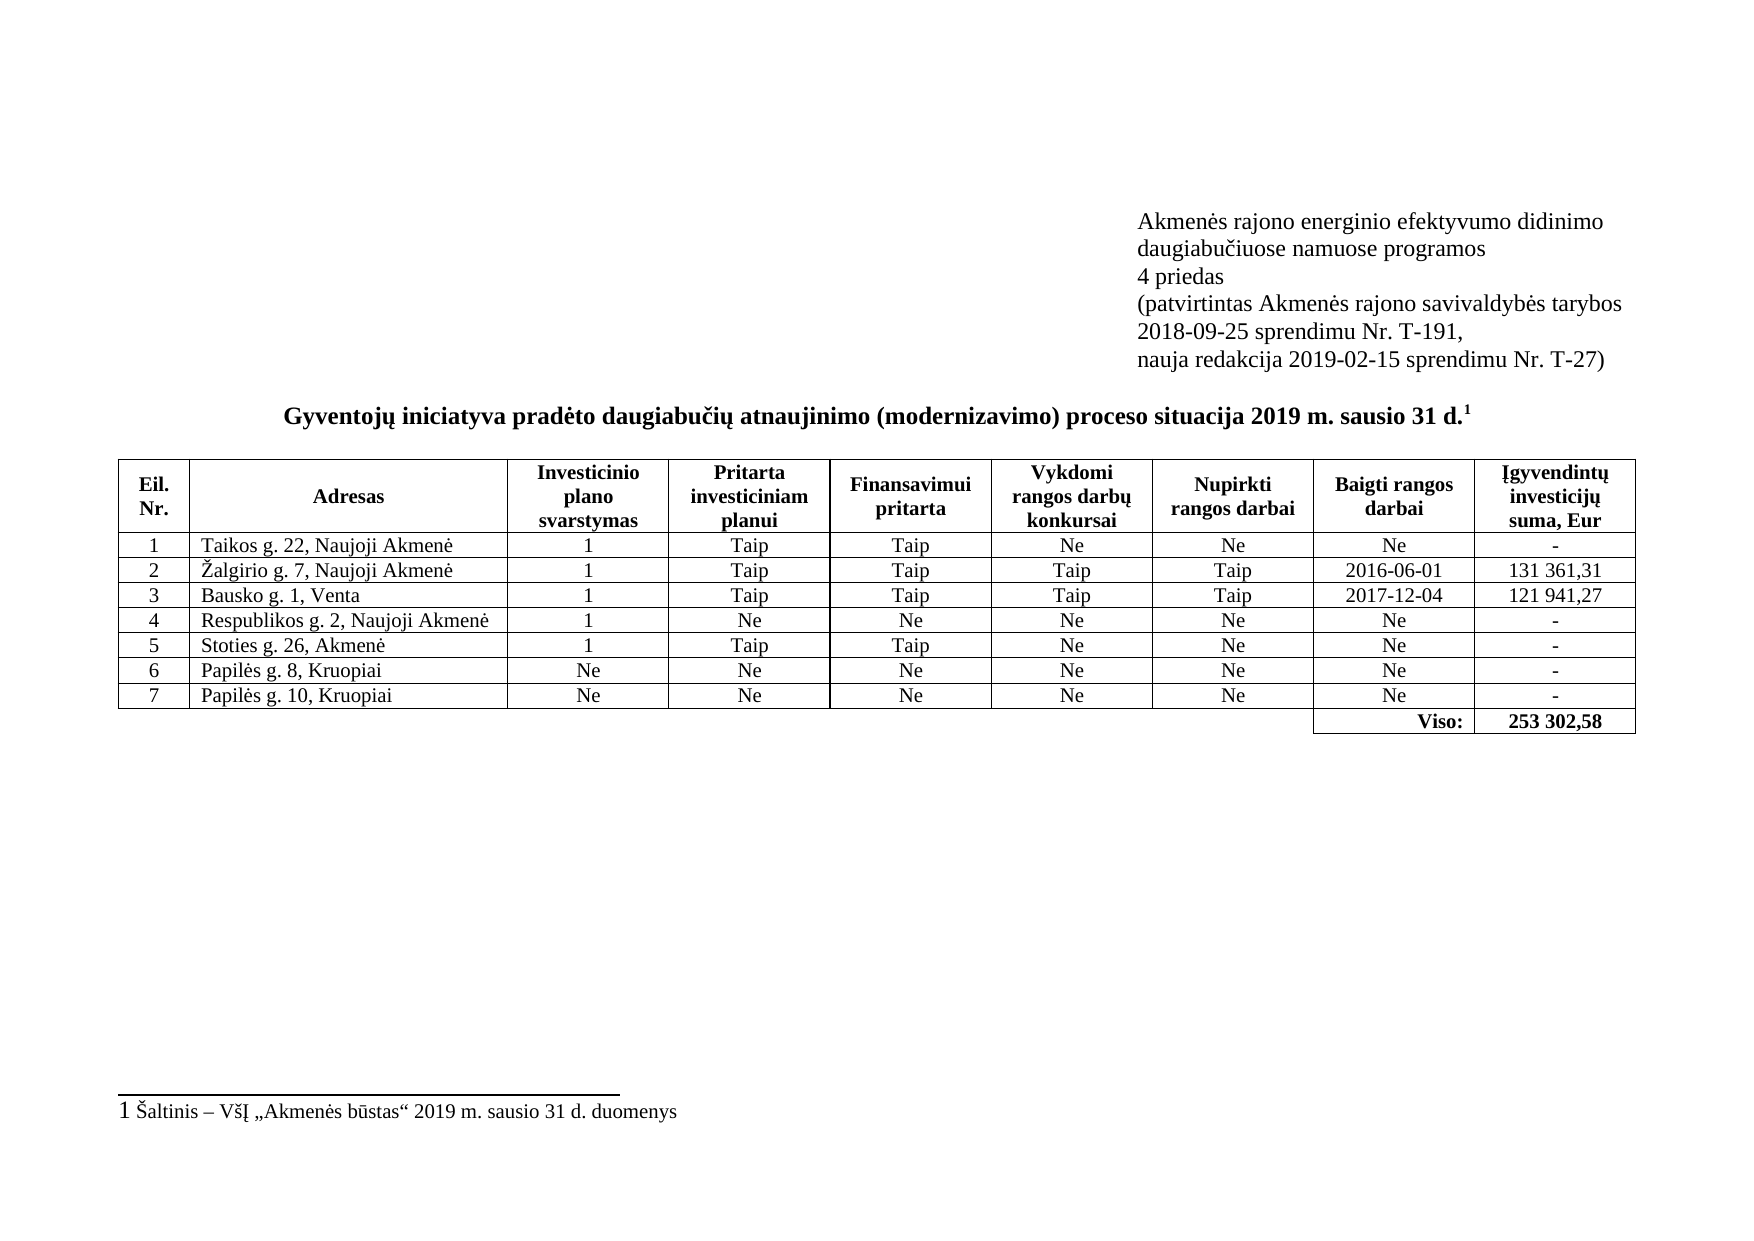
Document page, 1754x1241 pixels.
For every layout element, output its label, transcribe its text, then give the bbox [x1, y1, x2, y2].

table_cell Ne [1314, 608, 1474, 632]
table_cell Bausko g. 1, Venta [190, 583, 507, 607]
table_cell Ne [508, 658, 668, 682]
table_cell Ne [1314, 658, 1474, 682]
text daugiabučiuose namuose programos [118, 234, 1636, 262]
table_cell Ne [1314, 533, 1474, 557]
table_cell Ne [992, 633, 1152, 657]
table_cell Ne [1314, 684, 1474, 707]
table_cell [118, 709, 1313, 733]
table_cell 6 [119, 658, 189, 682]
table_header Pritarta investiciniam planui [669, 460, 829, 532]
table_cell 1 [508, 633, 668, 657]
table_cell Respublikos g. 2, Naujoji Akmenė [190, 608, 507, 632]
table_cell Ne [1153, 658, 1313, 682]
table_header Finansavimui pritarta [831, 460, 991, 532]
table_cell Taip [992, 558, 1152, 582]
table_cell - [1475, 658, 1635, 682]
text Akmenės rajono energinio efektyvumo didinimo [118, 207, 1636, 234]
table_cell Ne [1314, 633, 1474, 657]
table_cell 131 361,31 [1475, 558, 1635, 582]
table_cell Ne [1153, 533, 1313, 557]
table_header Investicinio plano svarstymas [508, 460, 668, 532]
table_cell Ne [831, 684, 991, 707]
table_cell Ne [669, 684, 829, 707]
table_cell 4 [119, 608, 189, 632]
table_cell Ne [831, 658, 991, 682]
table_cell Taip [669, 583, 829, 607]
table_cell Žalgirio g. 7, Naujoji Akmenė [190, 558, 507, 582]
table_cell 5 [119, 633, 189, 657]
table_header Vykdomi rangos darbų konkursai [992, 460, 1152, 532]
table_cell Taikos g. 22, Naujoji Akmenė [190, 533, 507, 557]
table_cell Taip [831, 633, 991, 657]
table_cell 7 [119, 684, 189, 707]
table_cell 1 [508, 583, 668, 607]
text (patvirtintas Akmenės rajono savivaldybės tarybos 2018-09-25 sprendimu Nr. T-191, [1137, 289, 1636, 345]
table_cell Ne [992, 658, 1152, 682]
table_cell Ne [508, 684, 668, 707]
table_cell Taip [831, 583, 991, 607]
table_cell 2 [119, 558, 189, 582]
table_cell 2017-12-04 [1314, 583, 1474, 607]
table_cell Viso: [1314, 709, 1474, 733]
table_cell Ne [669, 658, 829, 682]
table_cell Ne [1153, 633, 1313, 657]
table_cell Taip [1153, 558, 1313, 582]
table_cell Taip [669, 633, 829, 657]
table_cell - [1475, 633, 1635, 657]
table_cell Taip [1153, 583, 1313, 607]
table_cell 1 [508, 533, 668, 557]
table_cell Papilės g. 10, Kruopiai [190, 684, 507, 707]
table_cell - [1475, 608, 1635, 632]
table_cell Ne [1153, 608, 1313, 632]
text Šaltinis – VšĮ „Akmenės būstas“ 2019 m. sausio 31 d. duomenys [118, 1095, 1636, 1124]
table_cell Ne [992, 684, 1152, 707]
table_cell Ne [992, 533, 1152, 557]
table_cell Ne [669, 608, 829, 632]
table_header Nupirkti rangos darbai [1153, 460, 1313, 532]
table_cell 253 302,58 [1475, 709, 1635, 733]
text nauja redakcija 2019-02-15 sprendimu Nr. T-27) [1137, 345, 1636, 372]
table_cell 2016-06-01 [1314, 558, 1474, 582]
table_cell Papilės g. 8, Kruopiai [190, 658, 507, 682]
table_cell 3 [119, 583, 189, 607]
table_cell Ne [992, 608, 1152, 632]
table_cell Ne [1153, 684, 1313, 707]
table_header Eil. Nr. [119, 460, 189, 532]
text 4 priedas [118, 262, 1636, 289]
table_cell - [1475, 684, 1635, 707]
table_header Įgyvendintų investicijų suma, Eur [1475, 460, 1635, 532]
table_cell Stoties g. 26, Akmenė [190, 633, 507, 657]
table_cell 121 941,27 [1475, 583, 1635, 607]
table_cell 1 [508, 608, 668, 632]
table_cell Ne [831, 608, 991, 632]
table_header Adresas [190, 460, 507, 532]
table_cell 1 [508, 558, 668, 582]
table_cell Taip [669, 558, 829, 582]
table_cell Taip [669, 533, 829, 557]
table_cell Taip [831, 533, 991, 557]
table_cell 1 [119, 533, 189, 557]
table_cell - [1475, 533, 1635, 557]
table_header Baigti rangos darbai [1314, 460, 1474, 532]
table_cell Taip [831, 558, 991, 582]
table_cell Taip [992, 583, 1152, 607]
text Gyventojų iniciatyva pradėto daugiabučių atnaujinimo (modernizavimo) proceso situacija 2019 m. sausio 31 d. [118, 401, 1636, 430]
